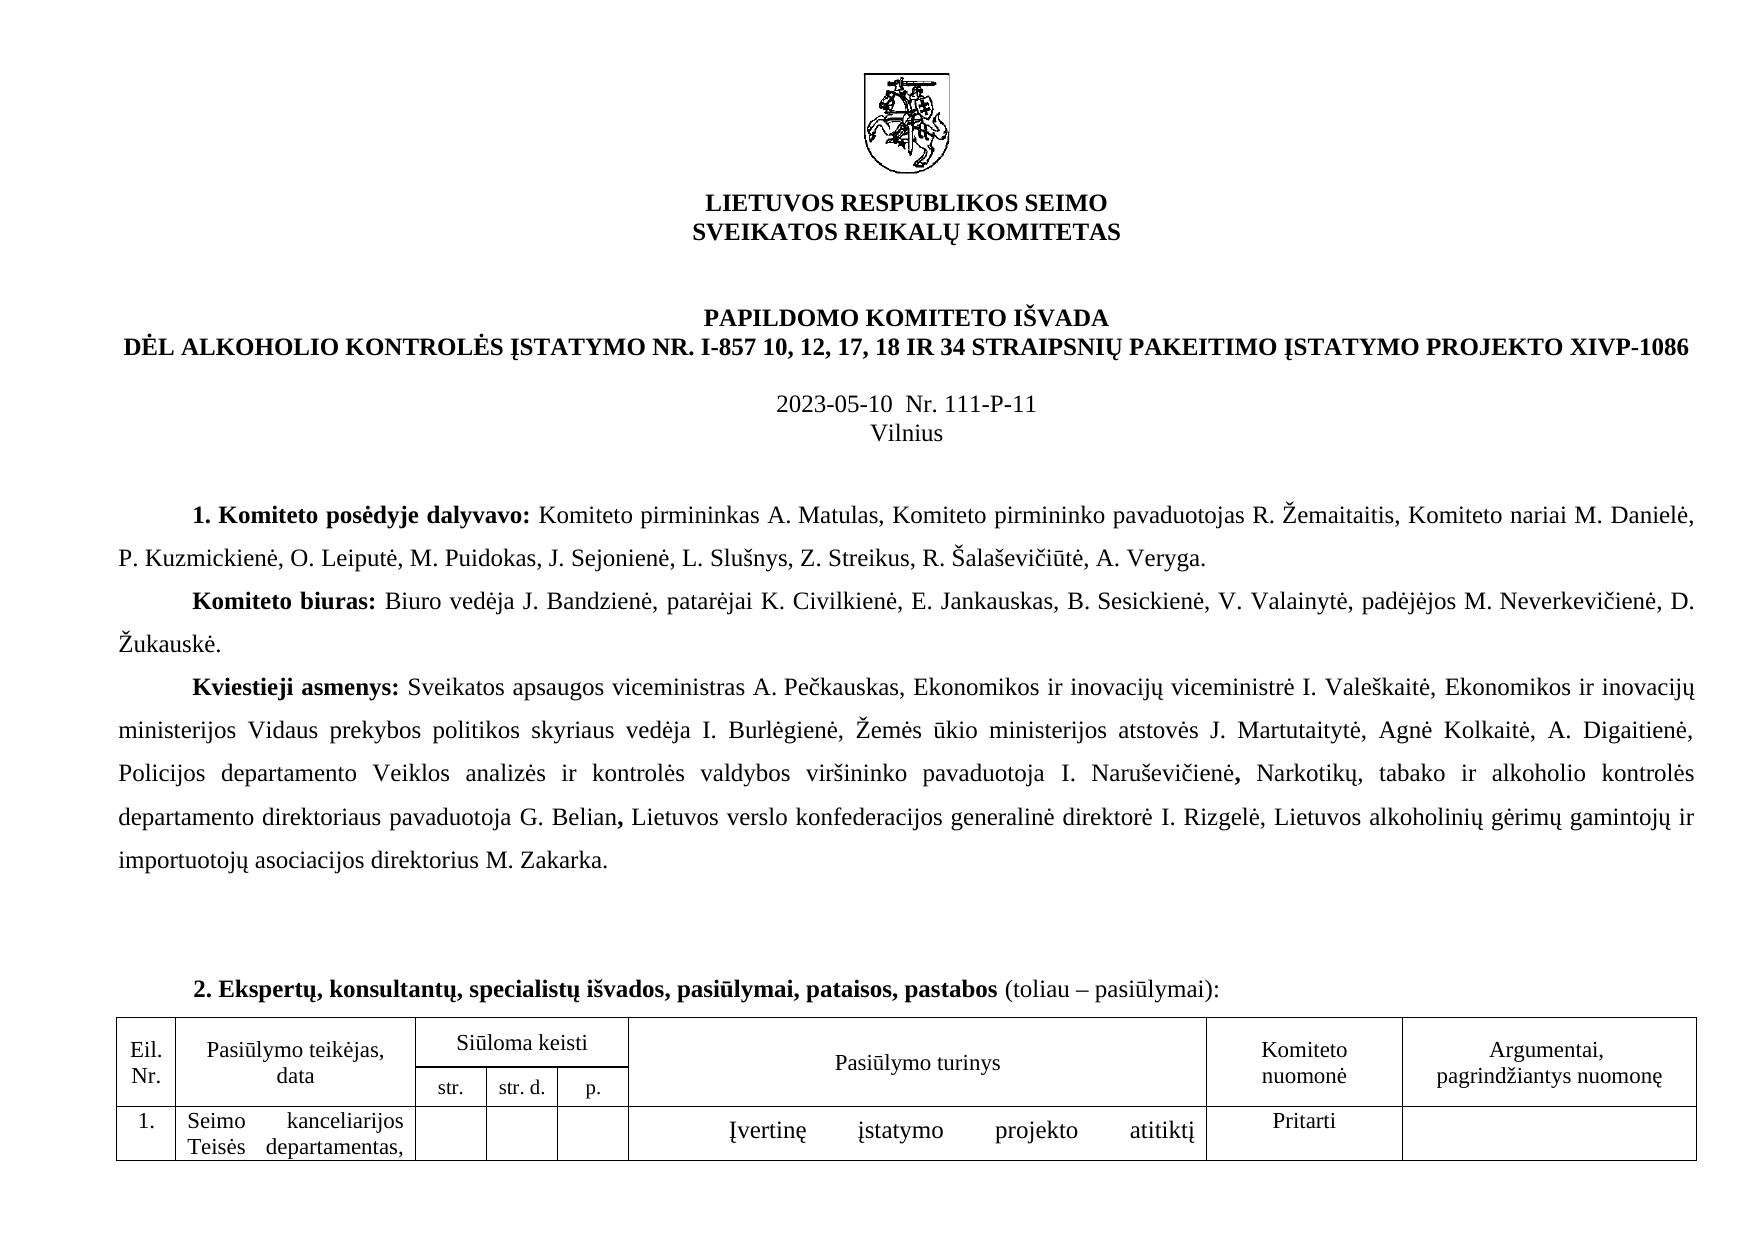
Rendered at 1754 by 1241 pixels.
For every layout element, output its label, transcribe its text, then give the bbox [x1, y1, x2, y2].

text LIETUVOS RESPUBLIKOS SEIMO [118, 188, 1695, 217]
text 1. Komiteto posėdyje dalyvavo: Komiteto pirmininkas A. Matulas, Komiteto pirmininko pavaduotojas R. Žemaitaitis, Komiteto nariai M. Danielė, P. Kuzmickienė, O. Leiputė, M. Puidokas, J. Sejonienė, L. Slušnys, Z. Streikus, R. Šalaševičiūtė, A. Veryga. [118, 500, 1695, 572]
subtitle 2. Ekspertų, konsultantų, specialistų išvados, pasiūlymai, pataisos, pastabos (toliau – pasiūlymai): [118, 974, 1695, 1003]
table_cell Pritarti [1207, 1107, 1402, 1159]
text Komiteto biuras: Biuro vedėja J. Bandzienė, patarėjai K. Civilkienė, E. Jankauskas, B. Sesickienė, V. Valainytė, padėjėjos M. Neverkevičienė, D. Žukauskė. [118, 586, 1695, 658]
table_cell [1403, 1107, 1696, 1159]
subtitle DĖL Alkoholio kontrolės įstatymo Nr. I-857 10, 12, 17, 18 ir 34 straipsnių pakeitimo įstatymo projektO XIVP-1086 [118, 332, 1695, 361]
table_cell str. [416, 1068, 486, 1106]
table_header Pasiūlymo turinys [629, 1018, 1206, 1106]
text Kviestieji asmenys: Sveikatos apsaugos viceministras A. Pečkauskas, Ekonomikos ir inovacijų viceministrė I. Valeškaitė, Ekonomikos ir inovacijų ministerijos Vidaus prekybos politikos skyriaus vedėja I. Burlėgienė, Žemės ūkio ministerijos atstovės J. Martutaitytė, Agnė Kolkaitė, A. Digaitienė, Policijos departamento Veiklos analizės ir kontrolės valdybos viršininko pavaduotoja I. Naruševičienė, Narkotikų, tabako ir alkoholio kontrolės departamento direktoriaus pavaduotoja G. Belian, Lietuvos verslo konfederacijos generalinė direktorė I. Rizgelė, Lietuvos alkoholinių gėrimų gamintojų ir importuotojų asociacijos direktorius M. Zakarka. [118, 672, 1695, 873]
table_header Pasiūlymo teikėjas, data [176, 1018, 415, 1106]
table_cell p. [558, 1068, 628, 1106]
table_cell [487, 1107, 557, 1159]
table_cell Įvertinę įstatymo projekto atitiktį [629, 1107, 1206, 1159]
table_cell 1. [117, 1107, 175, 1159]
text 2023-05-10 Nr. 111-P-11 [118, 389, 1695, 418]
table_header Siūloma keisti [416, 1018, 628, 1066]
table_cell [558, 1107, 628, 1159]
table_header Argumentai, pagrindžiantys nuomonę [1403, 1018, 1696, 1106]
table_cell [416, 1107, 486, 1159]
text Sveikatos reikalų komitetas [118, 217, 1695, 246]
table_cell Seimo kanceliarijos Teisės departamentas, [176, 1107, 415, 1159]
table_cell str. d. [487, 1068, 557, 1106]
subtitle PAPILDOMO KOMITETO IŠVADA [118, 303, 1695, 332]
table_header Komiteto nuomonė [1207, 1018, 1402, 1106]
table_header Eil. Nr. [117, 1018, 175, 1106]
text Vilnius [118, 418, 1695, 447]
